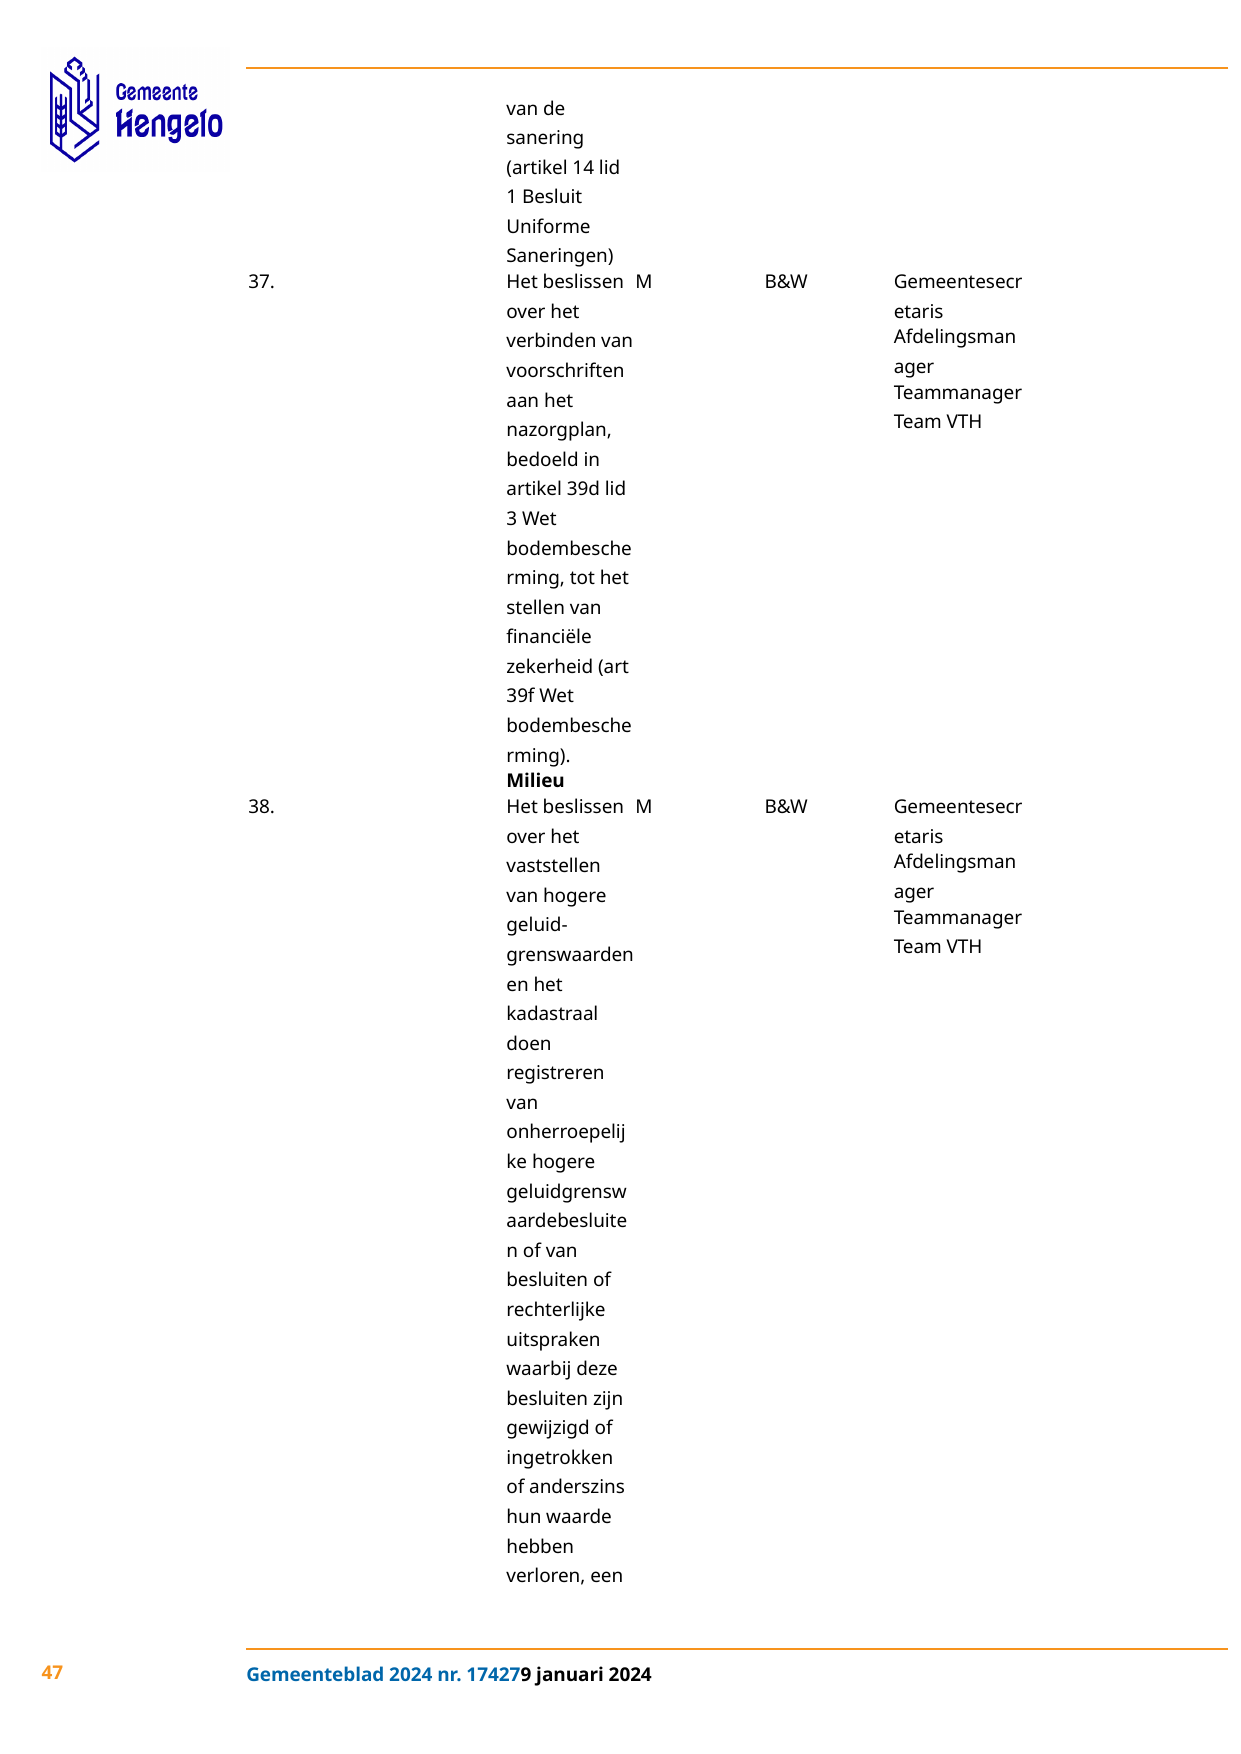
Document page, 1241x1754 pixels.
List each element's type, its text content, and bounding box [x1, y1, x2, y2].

table_cell [764, 768, 893, 793]
table_cell Afdelingsmanager [894, 849, 1022, 904]
table_cell [894, 959, 1022, 1588]
table_cell [1023, 768, 1152, 793]
table_cell [1023, 95, 1152, 268]
table_cell Gemeentesecretaris [894, 269, 1022, 324]
table_cell Teammanager Team VTH [894, 904, 1022, 959]
table_cell [894, 95, 1022, 268]
table_cell [248, 95, 506, 268]
table_cell B&W [764, 793, 893, 1588]
table_cell Het beslissen over het verbinden van voorschriften aan het nazorgplan, bedoeld in artikel 39d lid 3 Wet bodembescherming, tot het stellen van financiële zekerheid (art 39f Wet bodembescherming). [506, 269, 635, 767]
table_cell Gemeentesecretaris [894, 793, 1022, 848]
table_cell [894, 768, 1022, 793]
table_cell 37. [248, 269, 506, 767]
table_cell M [635, 269, 764, 767]
table_cell Het beslissen over het vaststellen van hogere geluid-grenswaarden en het kadastraal doen registreren van onherroepelijke hogere geluidgrenswaardebesluiten of van besluiten of rechterlijke uitspraken waarbij deze besluiten zijn gewijzigd of ingetrokken of anderszins hun waarde hebben verloren, een [506, 793, 635, 1588]
table_cell [1023, 793, 1152, 1588]
picture [41, 47, 231, 172]
table_cell van de sanering (artikel 14 lid 1 Besluit Uniforme Saneringen) [506, 95, 635, 268]
table_cell Afdelingsmanager [894, 324, 1022, 379]
table_cell 38. [248, 793, 506, 1588]
table_cell [635, 95, 764, 268]
table_cell [764, 95, 893, 268]
table_cell Milieu [506, 768, 635, 793]
table_cell [248, 768, 506, 793]
table_cell [635, 768, 764, 793]
table_cell Teammanager Team VTH [894, 379, 1022, 767]
table_cell B&W [764, 269, 893, 767]
table_cell [1023, 269, 1152, 767]
table_cell M [635, 793, 764, 1588]
